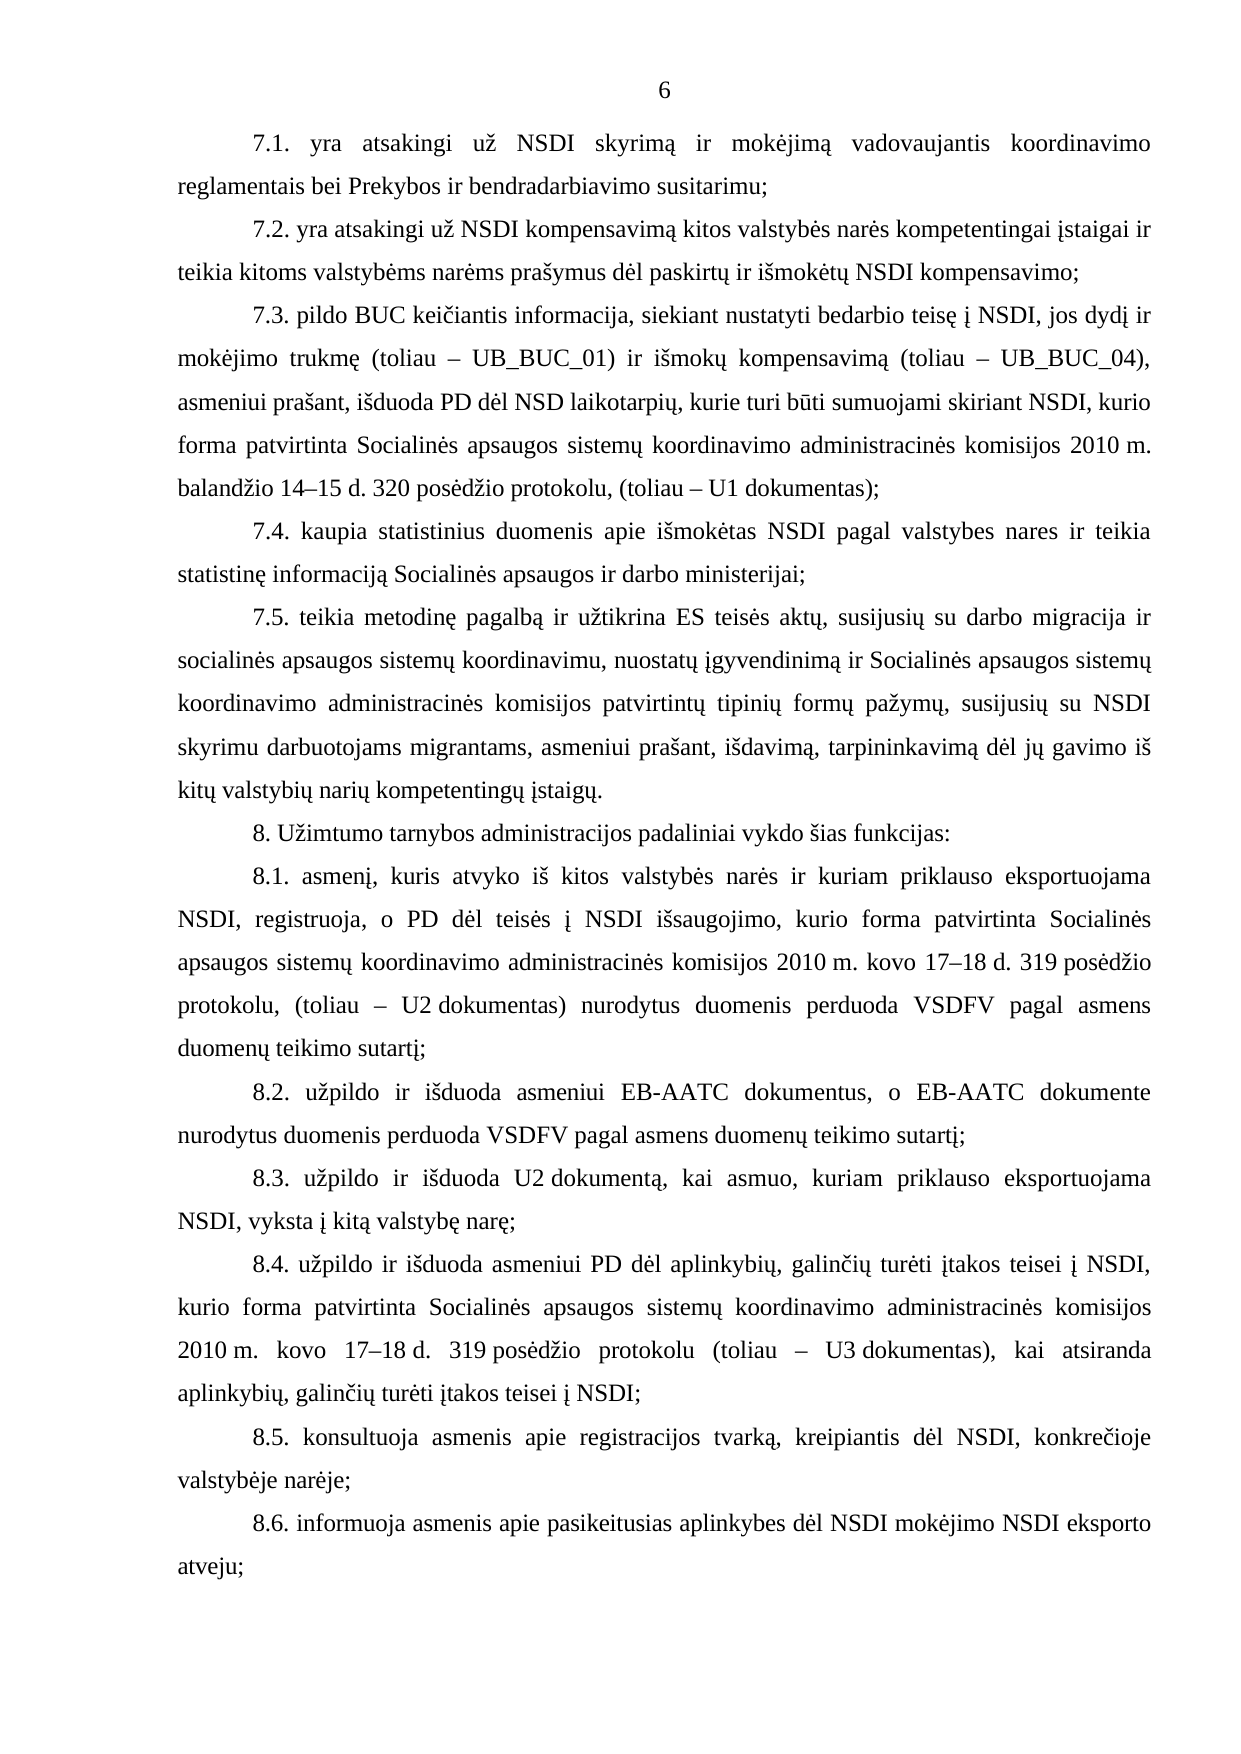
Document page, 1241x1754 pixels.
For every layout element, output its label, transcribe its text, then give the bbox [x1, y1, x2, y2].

text 8.3. užpildo ir išduoda U2 dokumentą, kai asmuo, kuriam priklauso eksportuojama NSDI, vyksta į kitą valstybę narę; [177, 1163, 1152, 1235]
text 7.5. teikia metodinę pagalbą ir užtikrina ES teisės aktų, susijusių su darbo migracija ir socialinės apsaugos sistemų koordinavimu, nuostatų įgyvendinimą ir Socialinės apsaugos sistemų koordinavimo administracinės komisijos patvirtintų tipinių formų pažymų, susijusių su NSDI skyrimu darbuotojams migrantams, asmeniui prašant, išdavimą, tarpininkavimą dėl jų gavimo iš kitų valstybių narių kompetentingų įstaigų. [177, 602, 1152, 803]
text 8.4. užpildo ir išduoda asmeniui PD dėl aplinkybių, galinčių turėti įtakos teisei į NSDI, kurio forma patvirtinta Socialinės apsaugos sistemų koordinavimo administracinės komisijos 2010 m. kovo 17–18 d. 319 posėdžio protokolu (toliau – U3 dokumentas), kai atsiranda aplinkybių, galinčių turėti įtakos teisei į NSDI; [177, 1249, 1152, 1407]
text 8.5. konsultuoja asmenis apie registracijos tvarką, kreipiantis dėl NSDI, konkrečioje valstybėje narėje; [177, 1422, 1152, 1493]
text 7.2. yra atsakingi už NSDI kompensavimą kitos valstybės narės kompetentingai įstaigai ir teikia kitoms valstybėms narėms prašymus dėl paskirtų ir išmokėtų NSDI kompensavimo; [177, 214, 1152, 286]
text 7.4. kaupia statistinius duomenis apie išmokėtas NSDI pagal valstybes nares ir teikia statistinę informaciją Socialinės apsaugos ir darbo ministerijai; [177, 516, 1152, 588]
text 8.2. užpildo ir išduoda asmeniui EB-AATC dokumentus, o EB-AATC dokumente nurodytus duomenis perduoda VSDFV pagal asmens duomenų teikimo sutartį; [177, 1077, 1152, 1148]
text 7.1. yra atsakingi už NSDI skyrimą ir mokėjimą vadovaujantis koordinavimo reglamentais bei Prekybos ir bendradarbiavimo susitarimu; [177, 128, 1152, 200]
text 8.6. informuoja asmenis apie pasikeitusias aplinkybes dėl NSDI mokėjimo NSDI eksporto atveju; [177, 1508, 1152, 1580]
text 8.1. asmenį, kuris atvyko iš kitos valstybės narės ir kuriam priklauso eksportuojama NSDI, registruoja, o PD dėl teisės į NSDI išsaugojimo, kurio forma patvirtinta Socialinės apsaugos sistemų koordinavimo administracinės komisijos 2010 m. kovo 17–18 d. 319 posėdžio protokolu, (toliau – U2 dokumentas) nurodytus duomenis perduoda VSDFV pagal asmens duomenų teikimo sutartį; [177, 861, 1152, 1062]
text 8. Užimtumo tarnybos administracijos padaliniai vykdo šias funkcijas: [177, 818, 1152, 847]
text 7.3. pildo BUC keičiantis informacija, siekiant nustatyti bedarbio teisę į NSDI, jos dydį ir mokėjimo trukmę (toliau – UB_BUC_01) ir išmokų kompensavimą (toliau – UB_BUC_04), asmeniui prašant, išduoda PD dėl NSD laikotarpių, kurie turi būti sumuojami skiriant NSDI, kurio forma patvirtinta Socialinės apsaugos sistemų koordinavimo administracinės komisijos 2010 m. balandžio 14–15 d. 320 posėdžio protokolu, (toliau – U1 dokumentas); [177, 300, 1152, 502]
